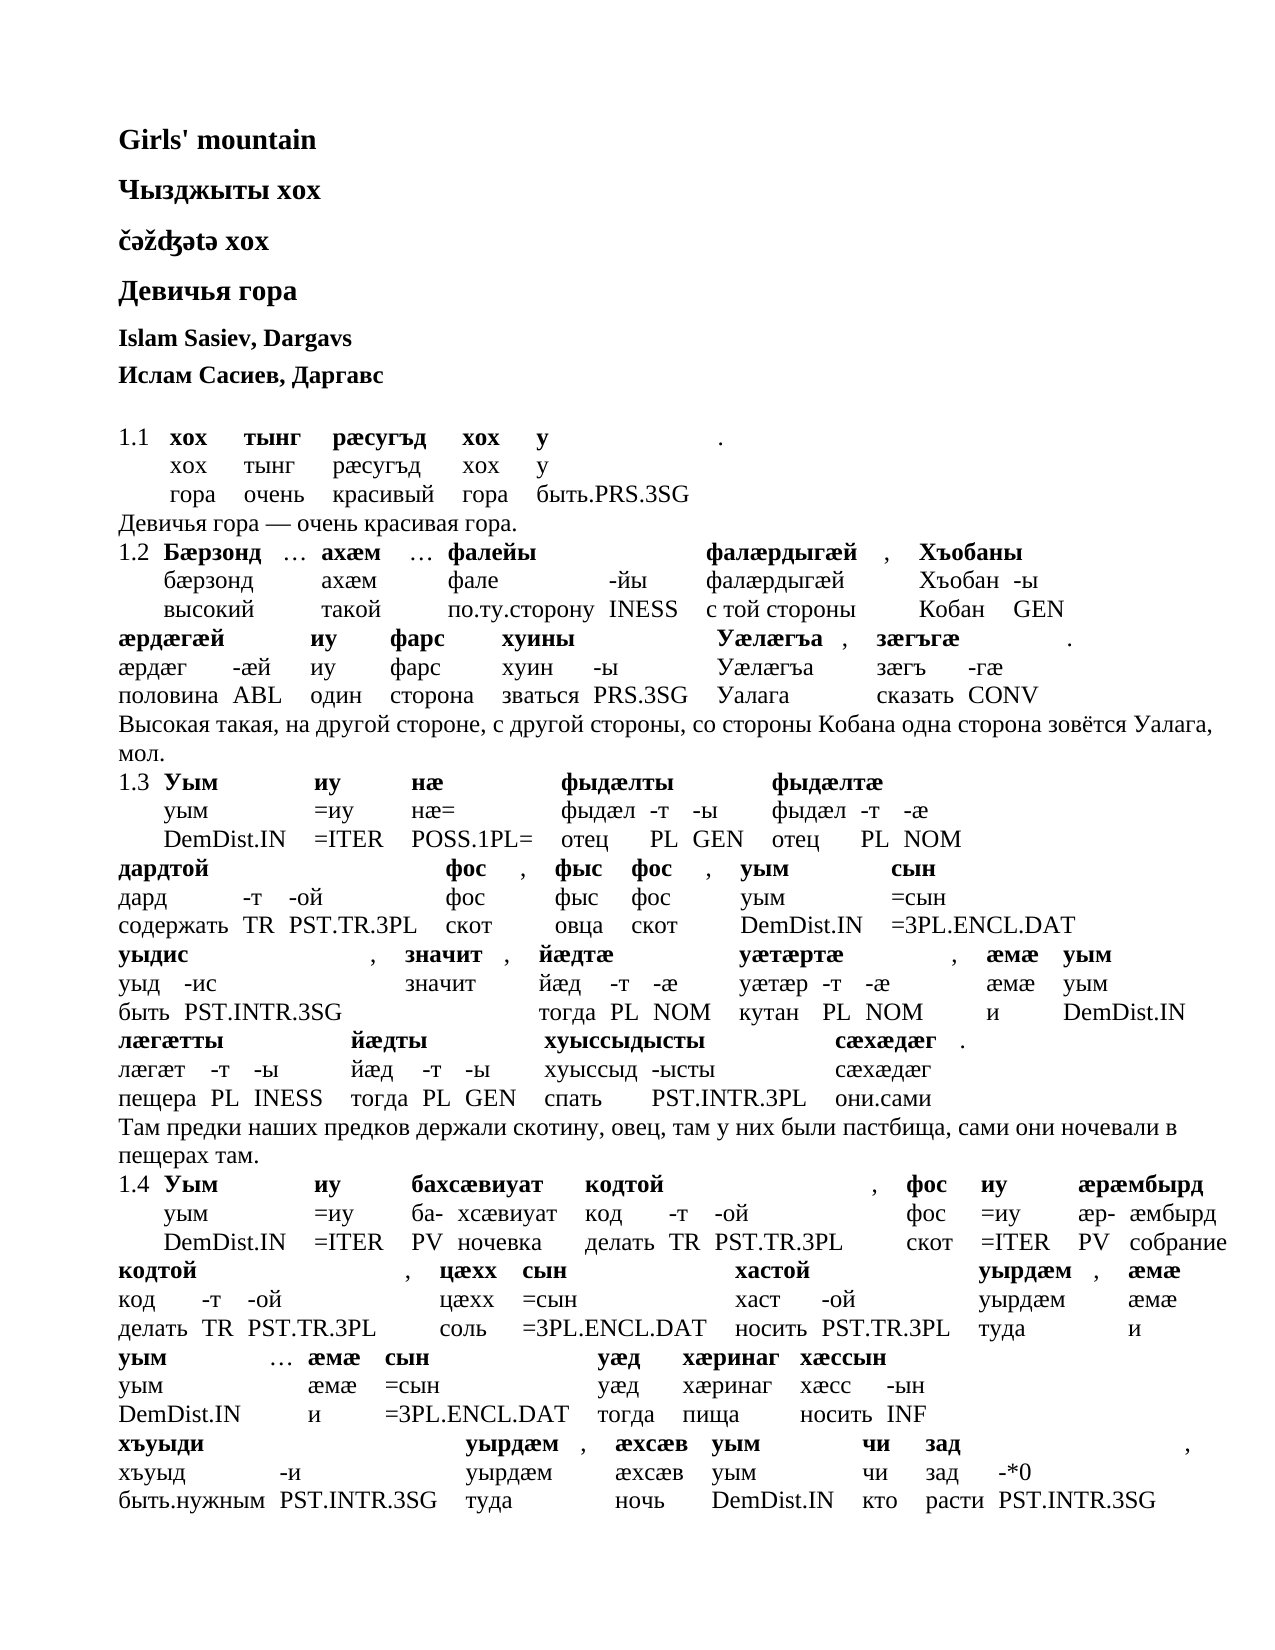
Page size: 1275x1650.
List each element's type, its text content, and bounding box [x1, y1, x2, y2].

text 1.2 [118, 537, 149, 566]
text йæд [538, 968, 596, 997]
text с той стороны [706, 594, 856, 623]
text фос [445, 853, 506, 882]
text фыдæлты [561, 767, 758, 796]
text -т [202, 1284, 234, 1313]
text NOM [903, 824, 962, 853]
text -ой [288, 882, 418, 911]
text -йы [609, 566, 678, 594]
text æрæмбырд [1078, 1169, 1241, 1198]
text . [1066, 623, 1087, 652]
text уырдæм [465, 1457, 552, 1486]
text фыдæл [772, 796, 847, 824]
text , [370, 939, 391, 968]
text -ой [714, 1198, 844, 1227]
text Кобан [918, 594, 999, 623]
text Уæлæгъа [716, 652, 814, 681]
text сæхæдæг [835, 1054, 932, 1083]
text PL [860, 824, 889, 853]
text TR [202, 1313, 234, 1342]
text хуин [502, 652, 579, 681]
text DemDist.IN [163, 824, 286, 853]
text Бæрзонд [163, 537, 268, 566]
text спать [544, 1083, 638, 1112]
text PV [411, 1227, 443, 1256]
text хуыссыдысты [544, 1026, 821, 1054]
text быть.PRS.3SG [536, 479, 689, 508]
text -ы [593, 652, 688, 681]
text сказать [876, 681, 954, 709]
text INESS [253, 1083, 323, 1112]
text PST.INTR.3PL [651, 1083, 807, 1112]
text PST.INTR.3SG [998, 1486, 1157, 1514]
text -т [243, 882, 275, 911]
text PL [649, 824, 679, 853]
text йæд [351, 1054, 408, 1083]
text гора [169, 479, 216, 508]
text -ы [253, 1054, 323, 1083]
text лæгæт [118, 1054, 197, 1083]
text содержать [118, 911, 229, 939]
text тогда [351, 1083, 408, 1112]
text =сын [522, 1284, 707, 1313]
text PRS.3SG [593, 681, 688, 709]
text =иу [314, 796, 384, 824]
text . [959, 1026, 980, 1054]
text DemDist.IN [118, 1399, 241, 1428]
text æмæ [308, 1371, 357, 1399]
text PST.TR.3PL [821, 1313, 951, 1342]
text соль [439, 1313, 494, 1342]
text GEN [692, 824, 744, 853]
text фале [448, 566, 595, 594]
text хæсс [800, 1371, 873, 1399]
text фарс [390, 652, 474, 681]
text æмæ [1128, 1256, 1191, 1284]
text хаст [735, 1284, 808, 1313]
text æрдæг [118, 652, 219, 681]
text и [986, 997, 1035, 1026]
text уым [711, 1428, 848, 1457]
text фыс [554, 853, 617, 882]
text носить [800, 1399, 873, 1428]
text PL [210, 1083, 240, 1112]
text они.сами [835, 1083, 932, 1112]
text PST.TR.3PL [288, 911, 418, 939]
text хæринаг [682, 1371, 772, 1399]
text Хъобаны [918, 537, 1078, 566]
text гора [462, 479, 508, 508]
text , [884, 537, 905, 566]
text уым [1063, 939, 1200, 968]
text фалæрдыгæй [706, 566, 856, 594]
text код [118, 1284, 188, 1313]
text ночевка [457, 1227, 557, 1256]
text собрание [1129, 1227, 1227, 1256]
text =иу [314, 1198, 384, 1227]
text сæхæдæг [835, 1026, 946, 1054]
text чи [862, 1457, 898, 1486]
text INF [886, 1399, 927, 1428]
text . [717, 422, 738, 451]
text отец [561, 824, 636, 853]
text POSS.1PL= [411, 824, 533, 853]
text =ITER [314, 824, 384, 853]
title Чызджыты хох [118, 172, 1249, 206]
text Уалага [716, 681, 814, 709]
text =сын [891, 882, 1076, 911]
text ABL [232, 681, 283, 709]
text æмæ [986, 939, 1049, 968]
text зад [925, 1457, 984, 1486]
text INESS [609, 594, 678, 623]
text дардтой [118, 853, 432, 882]
text сторона [390, 681, 474, 709]
text DemDist.IN [163, 1227, 286, 1256]
text Ислам Сасиев, Даргавс [118, 360, 1249, 389]
text Islam Sasiev, Dargavs [118, 323, 1249, 352]
text уым [163, 1198, 286, 1227]
text фос [631, 853, 692, 882]
text ба- [411, 1198, 443, 1227]
text фыдæлтæ [772, 767, 976, 796]
text и [1128, 1313, 1177, 1342]
text туда [978, 1313, 1065, 1342]
text половина [118, 681, 219, 709]
text Уым [163, 1169, 300, 1198]
text =3PL.ENCL.DAT [384, 1399, 569, 1428]
text =3PL.ENCL.DAT [891, 911, 1076, 939]
text фалейы [448, 537, 692, 566]
text , [705, 853, 726, 882]
text сын [891, 853, 1090, 882]
text значит [405, 939, 490, 968]
text PL [822, 997, 851, 1026]
text =ITER [981, 1227, 1050, 1256]
text TR [243, 911, 275, 939]
text Хъобан [918, 566, 999, 594]
text один [310, 681, 362, 709]
text хæринаг [682, 1342, 786, 1371]
text PST.TR.3PL [247, 1313, 377, 1342]
text у [536, 422, 703, 451]
text зваться [502, 681, 579, 709]
text уым [118, 1371, 241, 1399]
text уым [1063, 968, 1186, 997]
text -ын [886, 1371, 927, 1399]
text носить [735, 1313, 808, 1342]
text уæтæр [739, 968, 808, 997]
text уырдæм [978, 1256, 1079, 1284]
text иу [310, 652, 362, 681]
text TR [668, 1227, 701, 1256]
text пища [682, 1399, 772, 1428]
text CONV [968, 681, 1039, 709]
text æмбырд [1129, 1198, 1227, 1227]
text пещера [118, 1083, 197, 1112]
text -æй [232, 652, 283, 681]
text йæдты [351, 1026, 530, 1054]
text тогда [597, 1399, 655, 1428]
text -т [422, 1054, 451, 1083]
text Девичья гора — очень красивая гора. [118, 508, 1249, 537]
text уым [740, 882, 863, 911]
text уыд [118, 968, 170, 997]
text иу [314, 767, 397, 796]
text æмæ [308, 1342, 371, 1371]
text , [871, 1169, 892, 1198]
text фыдæл [561, 796, 636, 824]
text кодтой [585, 1169, 858, 1198]
text лæгæтты [118, 1026, 337, 1054]
text кто [862, 1486, 898, 1514]
text DemDist.IN [711, 1486, 834, 1514]
text -ой [821, 1284, 951, 1313]
text 1.1 [118, 422, 149, 451]
text цæхх [439, 1256, 508, 1284]
text делать [118, 1313, 188, 1342]
text -ис [184, 968, 342, 997]
text -ысты [651, 1054, 807, 1083]
text PL [422, 1083, 451, 1112]
text и [308, 1399, 357, 1428]
text 1.3 [118, 767, 149, 796]
text æрдæгæй [118, 623, 296, 652]
text , [842, 623, 863, 652]
text , [1093, 1256, 1114, 1284]
text =3PL.ENCL.DAT [522, 1313, 707, 1342]
text -т [860, 796, 889, 824]
text NOM [653, 997, 711, 1026]
text тынг [243, 422, 318, 451]
text уырдæм [465, 1428, 566, 1457]
text значит [405, 968, 476, 997]
text хох [462, 451, 508, 479]
text хсæвиуат [457, 1198, 557, 1227]
text нæ= [411, 796, 533, 824]
text кутан [739, 997, 808, 1026]
text -ой [247, 1284, 377, 1313]
text такой [321, 594, 381, 623]
text иу [314, 1169, 397, 1198]
text -и [279, 1457, 438, 1486]
text бæрзонд [163, 566, 254, 594]
text сын [522, 1256, 721, 1284]
text уæд [597, 1371, 655, 1399]
text фос [906, 1198, 953, 1227]
text уым [118, 1342, 255, 1371]
text хæссын [800, 1342, 941, 1371]
text фос [445, 882, 492, 911]
text уым [163, 796, 286, 824]
text скот [631, 911, 678, 939]
text у [536, 451, 689, 479]
title Девичья гора [118, 273, 1249, 306]
text æмæ [1128, 1284, 1177, 1313]
text дард [118, 882, 229, 911]
text æхсæв [615, 1428, 698, 1457]
text , [580, 1428, 601, 1457]
text по.ту.сторону [448, 594, 595, 623]
text фос [631, 882, 678, 911]
text =ITER [314, 1227, 384, 1256]
text -æ [903, 796, 962, 824]
text зæгъ [876, 652, 954, 681]
text -ы [465, 1054, 516, 1083]
text кодтой [118, 1256, 391, 1284]
text очень [243, 479, 304, 508]
text -т [668, 1198, 701, 1227]
text PST.INTR.3SG [184, 997, 342, 1026]
text ахæм [321, 566, 381, 594]
text скот [445, 911, 492, 939]
text =сын [384, 1371, 569, 1399]
text -т [649, 796, 679, 824]
text -æ [865, 968, 923, 997]
text уым [711, 1457, 834, 1486]
text высокий [163, 594, 254, 623]
text красивый [332, 479, 434, 508]
text нæ [411, 767, 547, 796]
text хох [169, 422, 230, 451]
text чи [862, 1428, 912, 1457]
text хъуыди [118, 1428, 452, 1457]
text рæсугъд [332, 422, 448, 451]
text PV [1078, 1227, 1116, 1256]
text йæдтæ [538, 939, 725, 968]
text отец [772, 824, 847, 853]
text , [404, 1256, 426, 1284]
text -*0 [998, 1457, 1157, 1486]
text -гæ [968, 652, 1039, 681]
text æмæ [986, 968, 1035, 997]
text зæгъгæ [876, 623, 1053, 652]
text =иу [981, 1198, 1050, 1227]
text -т [210, 1054, 240, 1083]
text NOM [865, 997, 923, 1026]
text уырдæм [978, 1284, 1065, 1313]
text -ы [1013, 566, 1064, 594]
text код [585, 1198, 655, 1227]
text делать [585, 1227, 655, 1256]
text -æ [653, 968, 711, 997]
text фарс [390, 623, 488, 652]
text PST.INTR.3SG [279, 1486, 438, 1514]
text хох [462, 422, 522, 451]
text фалæрдыгæй [706, 537, 870, 566]
text фыс [554, 882, 603, 911]
text скот [906, 1227, 953, 1256]
text … [282, 537, 307, 566]
text уыдис [118, 939, 356, 968]
text æхсæв [615, 1457, 684, 1486]
text Там предки наших предков держали скотину, овец, там у них были пастбища, сами они ночевали в пещерах там. [118, 1112, 1249, 1169]
text фос [906, 1169, 967, 1198]
text , [1184, 1428, 1205, 1457]
text -т [610, 968, 639, 997]
text … [269, 1342, 294, 1371]
text -т [822, 968, 851, 997]
text иу [981, 1169, 1064, 1198]
text æр- [1078, 1198, 1116, 1227]
text туда [465, 1486, 552, 1514]
text , [504, 939, 525, 968]
text Уæлæгъа [716, 623, 828, 652]
text 1.4 [118, 1169, 149, 1198]
text быть [118, 997, 170, 1026]
text PL [610, 997, 639, 1026]
text Высокая такая, на другой стороне, с другой стороны, со стороны Кобана одна сторона зовётся Уалага, мол. [118, 709, 1249, 767]
text , [520, 853, 541, 882]
text хох [169, 451, 216, 479]
text уæтæртæ [739, 939, 937, 968]
text уым [740, 853, 877, 882]
text тынг [243, 451, 304, 479]
text бахсæвиуат [411, 1169, 571, 1198]
text иу [310, 623, 376, 652]
text рæсугъд [332, 451, 434, 479]
text … [409, 537, 434, 566]
text цæхх [439, 1284, 494, 1313]
text ахæм [321, 537, 395, 566]
text -ы [692, 796, 744, 824]
text GEN [1013, 594, 1064, 623]
text сын [384, 1342, 583, 1371]
text хуины [502, 623, 702, 652]
text хъуыд [118, 1457, 266, 1486]
text хуыссыд [544, 1054, 638, 1083]
text овца [554, 911, 603, 939]
text DemDist.IN [740, 911, 863, 939]
text уæд [597, 1342, 669, 1371]
text расти [925, 1486, 984, 1514]
text зад [925, 1428, 1171, 1457]
text хастой [735, 1256, 964, 1284]
text GEN [465, 1083, 516, 1112]
text DemDist.IN [1063, 997, 1186, 1026]
text быть.нужным [118, 1486, 266, 1514]
text ночь [615, 1486, 684, 1514]
text PST.TR.3PL [714, 1227, 844, 1256]
title Girls' mountain [118, 122, 1249, 156]
text Уым [163, 767, 300, 796]
text тогда [538, 997, 596, 1026]
title čəžʤətə xox [118, 223, 1249, 256]
text , [951, 939, 972, 968]
